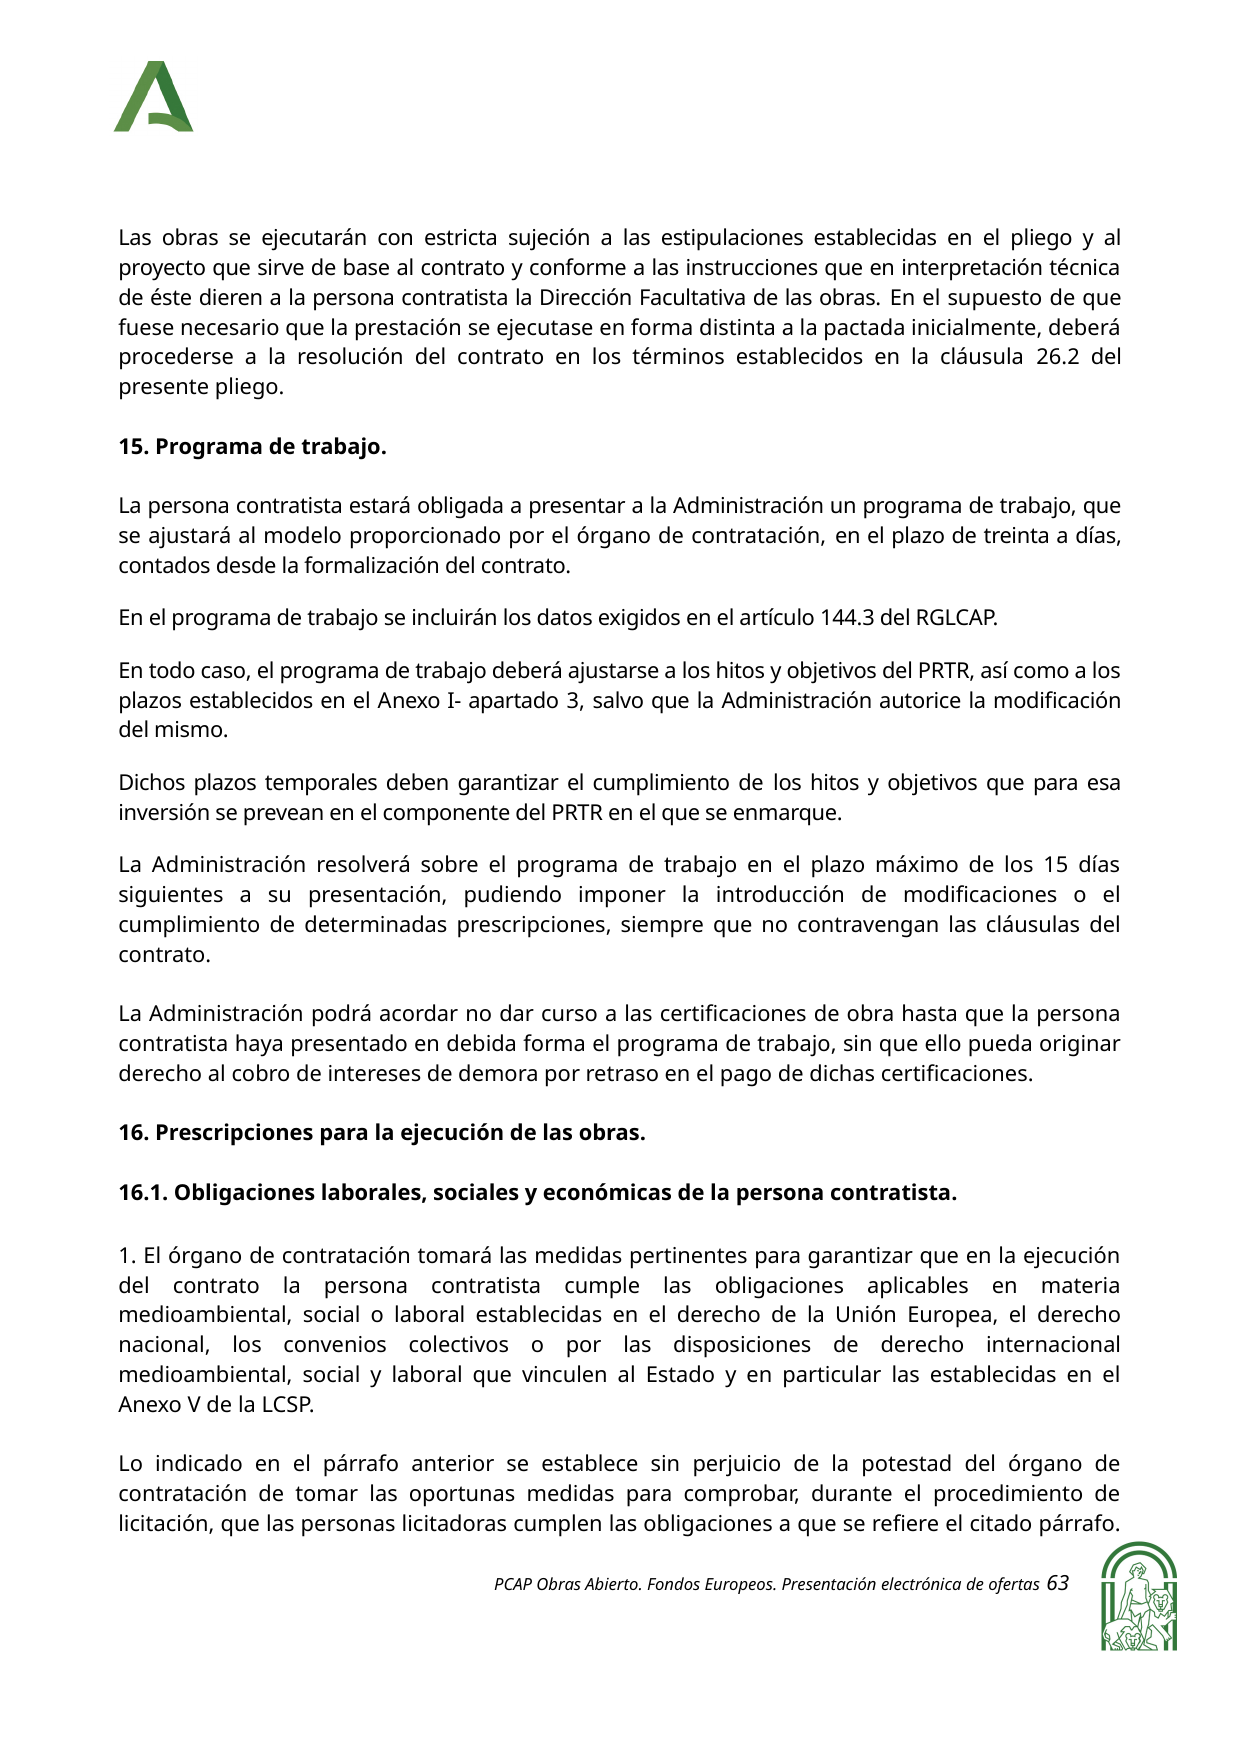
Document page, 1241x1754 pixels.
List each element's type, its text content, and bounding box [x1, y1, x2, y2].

text 1. El órgano de contratación tomará las medidas pertinentes para garantizar que en la ejecución del contrato la persona contratista cumple las obligaciones aplicables en materia medioambiental, social o laboral establecidas en el derecho de la Unión Europea, el derecho nacional, los convenios colectivos o por las disposiciones de derecho internacional medioambiental, social y laboral que vinculen al Estado y en particular las establecidas en el Anexo V de la LCSP. [118, 1240, 1122, 1418]
text La Administración resolverá sobre el programa de trabajo en el plazo máximo de los 15 días siguientes a su presentación, pudiendo imponer la introducción de modificaciones o el cumplimiento de determinadas prescripciones, siempre que no contravengan las cláusulas del contrato. [118, 849, 1122, 968]
text Lo indicado en el párrafo anterior se establece sin perjuicio de la potestad del órgano de contratación de tomar las oportunas medidas para comprobar, durante el procedimiento de licitación, que las personas licitadoras cumplen las obligaciones a que se refiere el citado párrafo. [118, 1448, 1122, 1538]
subtitle 16. Prescripciones para la ejecución de las obras. [118, 1117, 1122, 1147]
text La Administración podrá acordar no dar curso a las certificaciones de obra hasta que la persona contratista haya presentado en debida forma el programa de trabajo, sin que ello pueda originar derecho al cobro de intereses de demora por retraso en el pago de dichas certificaciones. [118, 998, 1122, 1088]
text Dichos plazos temporales deben garantizar el cumplimiento de los hitos y objetivos que para esa inversión se prevean en el componente del PRTR en el que se enmarque. [118, 767, 1122, 827]
picture [1100, 1540, 1178, 1652]
text En el programa de trabajo se incluirán los datos exigidos en el artículo 144.3 del RGLCAP. [118, 602, 1122, 632]
text Las obras se ejecutarán con estricta sujeción a las estipulaciones establecidas en el pliego y al proyecto que sirve de base al contrato y conforme a las instrucciones que en interpretación técnica de éste dieren a la persona contratista la Dirección Facultativa de las obras. En el supuesto de que fuese necesario que la prestación se ejecutase en forma distinta a la pactada inicialmente, deberá procederse a la resolución del contrato en los términos establecidos en la cláusula 26.2 del presente pliego. [118, 222, 1122, 401]
picture [109, 56, 198, 136]
subtitle 16.1. Obligaciones laborales, sociales y económicas de la persona contratista. [118, 1177, 1122, 1207]
text En todo caso, el programa de trabajo deberá ajustarse a los hitos y objetivos del PRTR, así como a los plazos establecidos en el Anexo I- apartado 3, salvo que la Administración autorice la modificación del mismo. [118, 655, 1122, 744]
subtitle 15. Programa de trabajo. [118, 431, 1122, 461]
text La persona contratista estará obligada a presentar a la Administración un programa de trabajo, que se ajustará al modelo proporcionado por el órgano de contratación, en el plazo de treinta a días, contados desde la formalización del contrato. [118, 490, 1122, 580]
